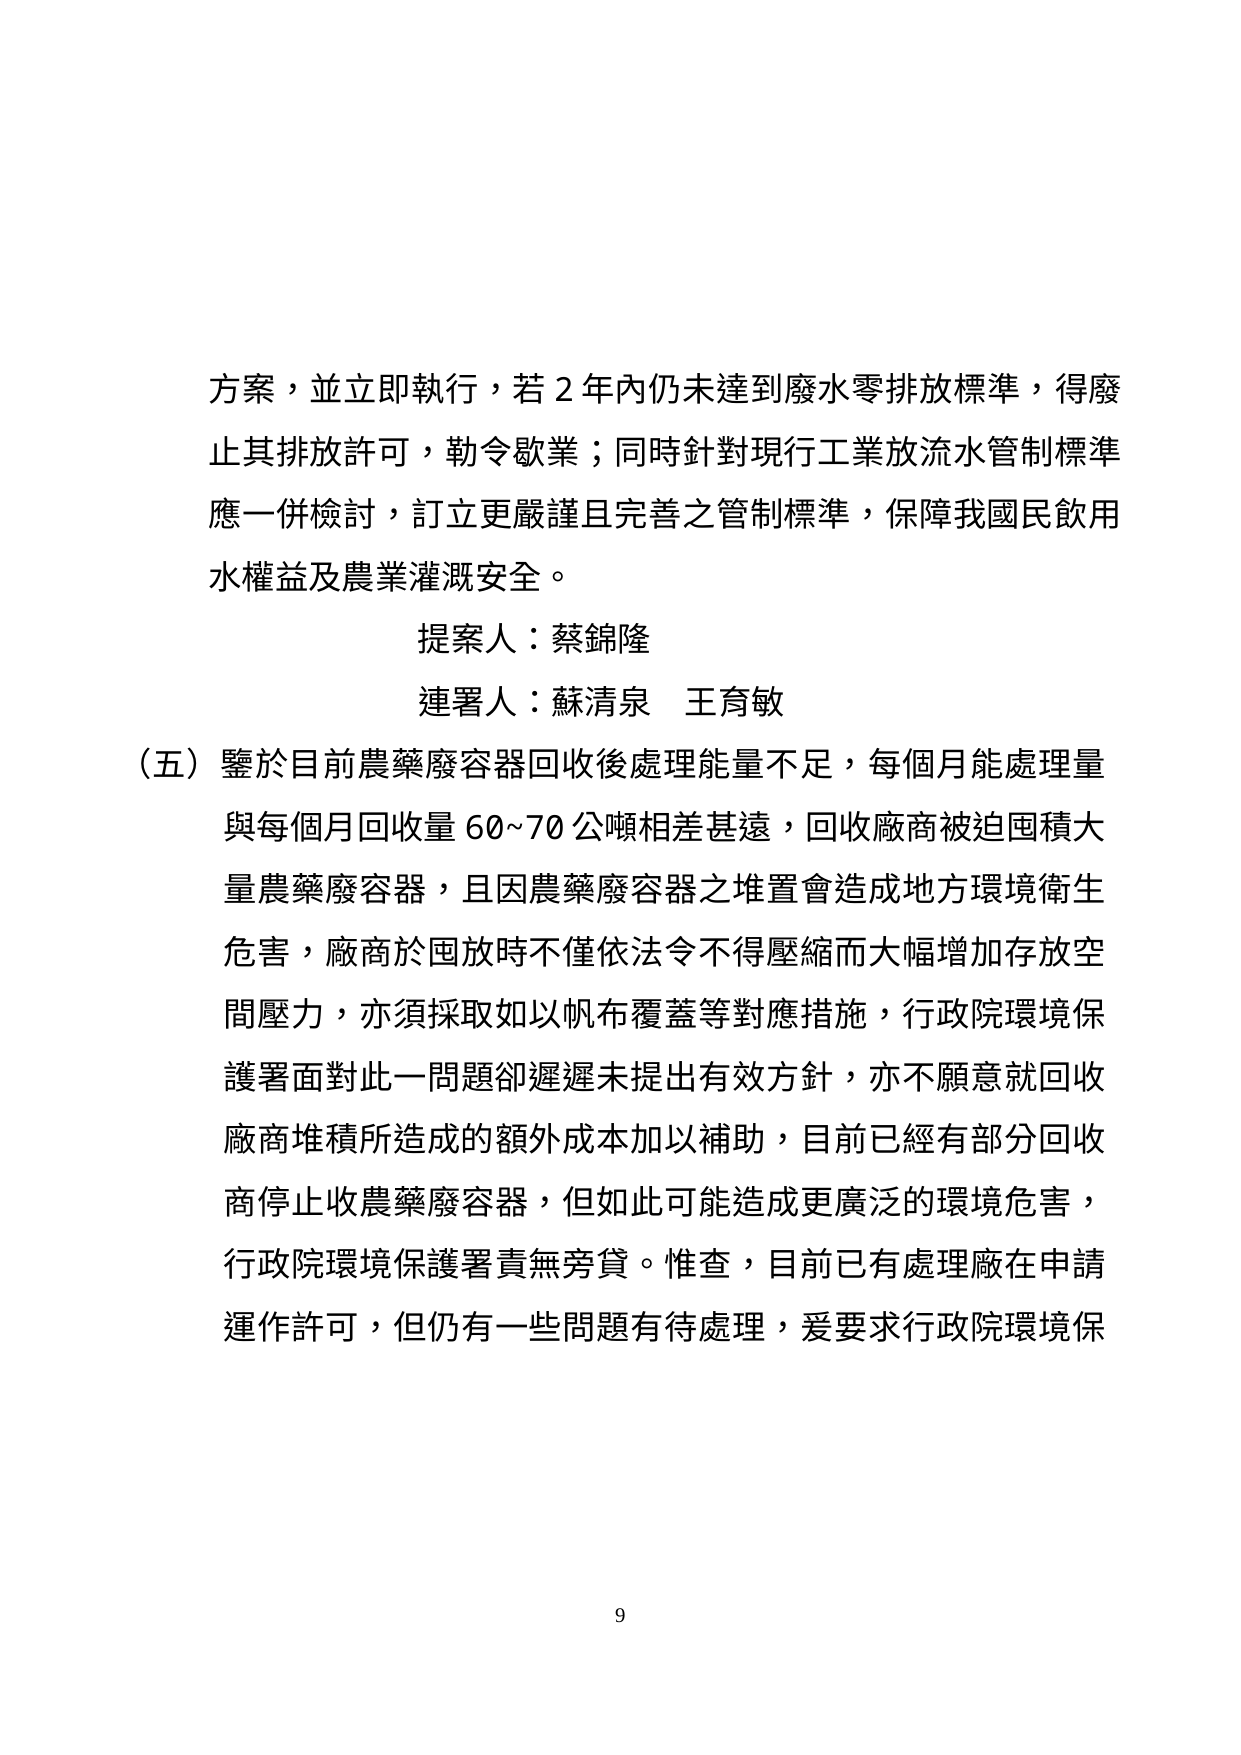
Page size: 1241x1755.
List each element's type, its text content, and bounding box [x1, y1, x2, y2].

text 提案人：蔡錦隆 [134, 596, 1122, 658]
text 連署人：蘇清泉 王育敏 [117, 658, 1122, 721]
text （五）鑒於目前農藥廢容器回收後處理能量不足，每個月能處理量與每個月回收量60~70公噸相差甚遠，回收廠商被迫囤積大量農藥廢容器，且因農藥廢容器之堆置會造成地方環境衛生危害，廠商於囤放時不僅依法令不得壓縮而大幅增加存放空間壓力，亦須採取如以帆布覆蓋等對應措施，行政院環境保護署面對此一問題卻遲遲未提出有效方針，亦不願意就回收廠商堆積所造成的額外成本加以補助，目前已經有部分回收商停止收農藥廢容器，但如此可能造成更廣泛的環境危害，行政院環境保護署責無旁貸。惟查，目前已有處理廠在申請運作許可，但仍有一些問題有待處理，爰要求行政院環境保護署：1.於2星期月內提出檢討報告與改善方案送本委員會。2.積極協助並輔導目前申請許可之農藥廢容器處理廠儘速開始運作。3.就回收商囤積農藥廢容器而負擔額外成本部分，研商補助機制，以度過年關資金壓力。 [118, 721, 1107, 1346]
text （四）有鑑於友達光電與中華映管等二廠長期排放廢水至新竹縣霄裡溪，長期影響當地飲用水及灌溉用水，引發當地民眾擔憂與恐慌，進而發動激烈抗爭。現我國對於工業放流水管制標準鬆散，僅管制12種毒性化學物質，且環境影響評估技術規範中，始終未有水質評估技術，致各工業區及科學園區經常發生放流廢水污染河川，並使農地遭受嚴重毒害，影響居民甚鉅。行政院環境保護署應依監察院決議，責成友達光電與中華映管二廠在民國101年12月19日前，針對霄裡溪提出水質優化具體可行方案，並立即執行，若2年內仍未達到廢水零排放標準，得廢止其排放許可，勒令歇業；同時針對現行工業放流水管制標準應一併檢討，訂立更嚴謹且完善之管制標準，保障我國民飲用水權益及農業灌溉安全。 [118, 346, 1122, 596]
